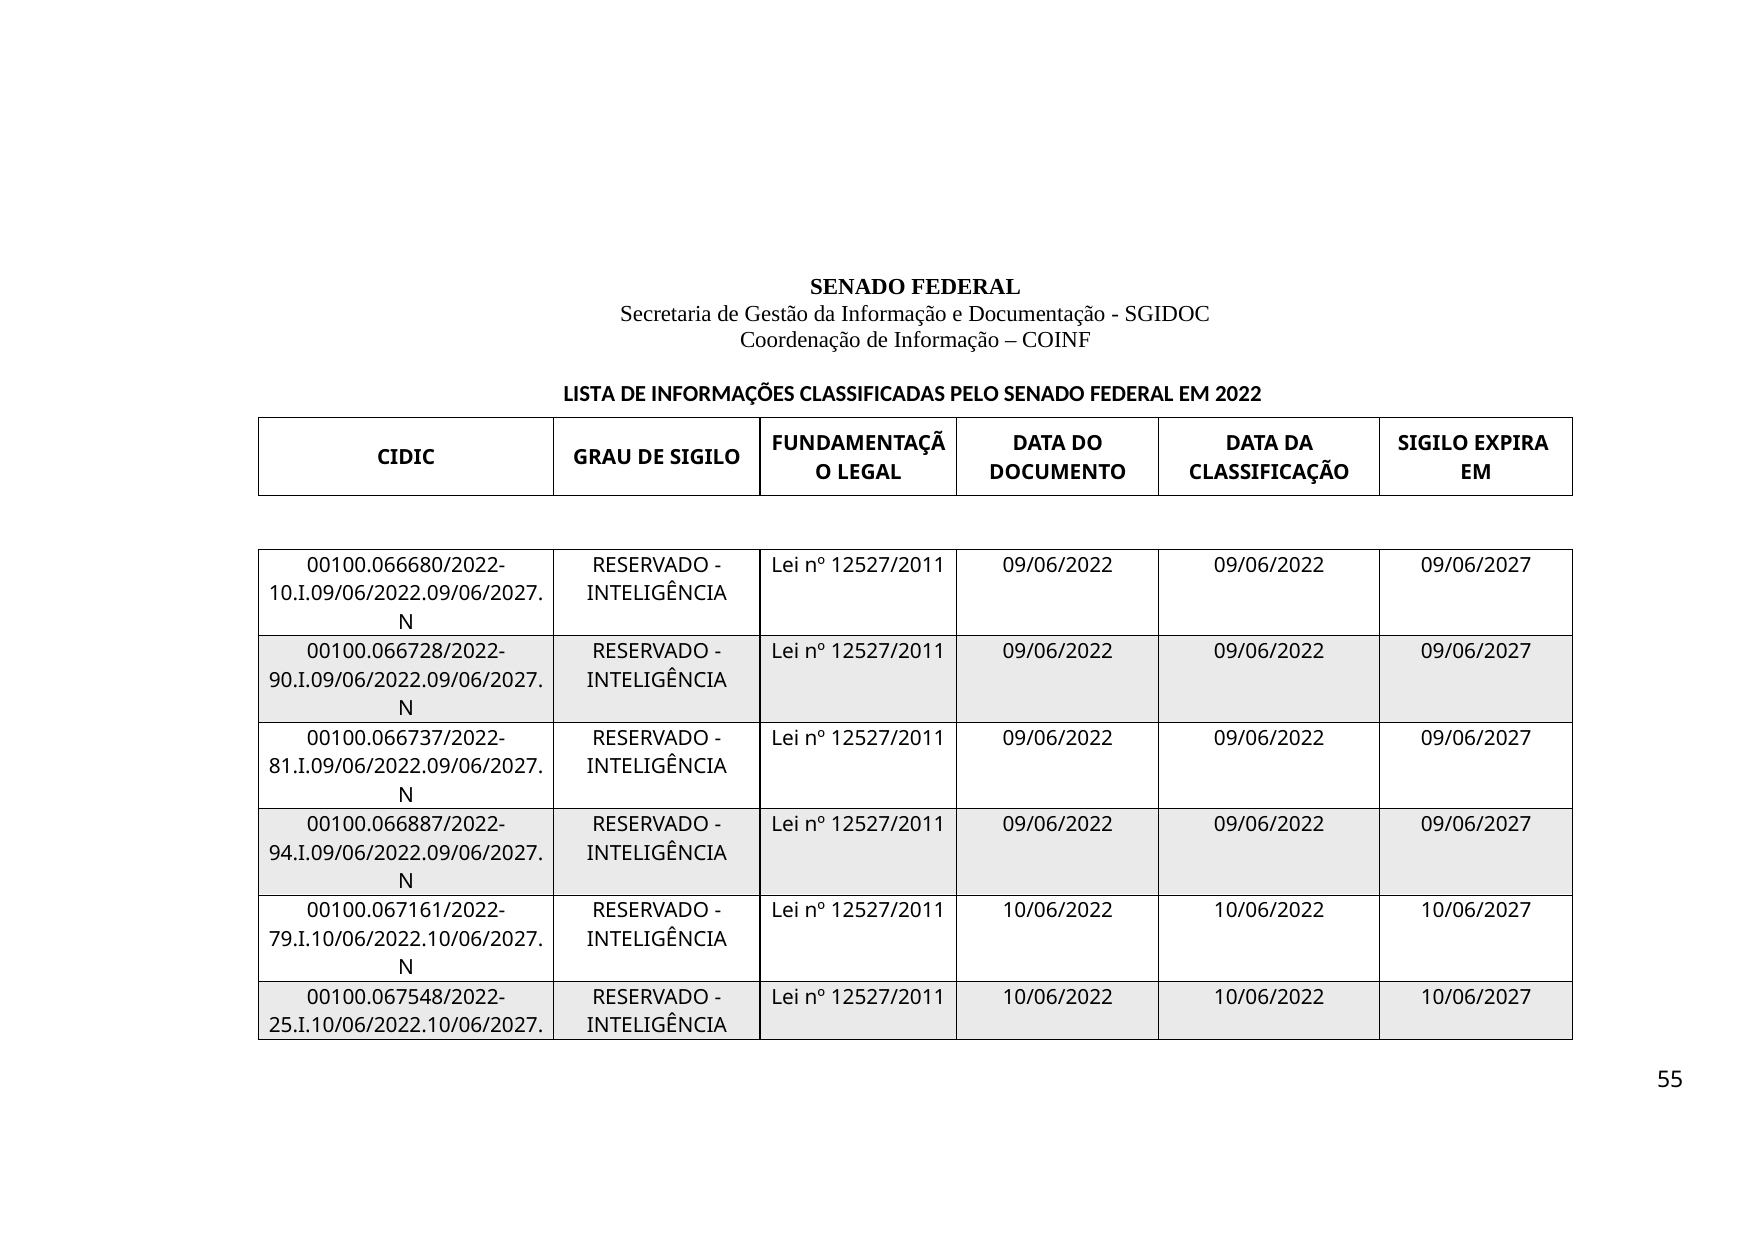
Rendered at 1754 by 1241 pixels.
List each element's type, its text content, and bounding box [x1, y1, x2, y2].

table_cell RESERVADO - INTELIGÊNCIA [554, 550, 759, 635]
table_cell 09/06/2022 [1159, 809, 1379, 894]
table_cell 09/06/2027 [1380, 723, 1572, 808]
table_cell 09/06/2022 [957, 809, 1158, 894]
table_cell 10/06/2027 [1380, 982, 1572, 1039]
table_cell RESERVADO - INTELIGÊNCIA [554, 636, 759, 722]
table_cell 10/06/2022 [957, 982, 1158, 1039]
table_cell Lei nº 12527/2011 [761, 982, 956, 1039]
table_cell 00100.066680/2022-10.I.09/06/2022.09/06/2027.N [259, 550, 553, 635]
table_cell 00100.066728/2022-90.I.09/06/2022.09/06/2027.N [259, 636, 553, 722]
table_cell 00100.067161/2022-79.I.10/06/2022.10/06/2027.N [259, 896, 553, 981]
table_cell 09/06/2027 [1380, 550, 1572, 635]
table_cell Lei nº 12527/2011 [761, 550, 956, 635]
table_cell 10/06/2022 [957, 896, 1158, 981]
table_cell RESERVADO - INTELIGÊNCIA [554, 896, 759, 981]
table_cell 09/06/2022 [1159, 550, 1379, 635]
table_cell RESERVADO - INTELIGÊNCIA [554, 723, 759, 808]
table_cell 09/06/2022 [1159, 723, 1379, 808]
table_cell 10/06/2022 [1159, 982, 1379, 1039]
table_cell 00100.067548/2022-25.I.10/06/2022.10/06/2027. [259, 982, 553, 1039]
table_cell Lei nº 12527/2011 [761, 636, 956, 722]
table_cell 09/06/2027 [1380, 636, 1572, 722]
table_cell Lei nº 12527/2011 [761, 896, 956, 981]
table_cell 09/06/2027 [1380, 809, 1572, 894]
table_cell 09/06/2022 [957, 636, 1158, 722]
table_cell 09/06/2022 [957, 723, 1158, 808]
table_cell RESERVADO - INTELIGÊNCIA [554, 982, 759, 1039]
table_cell 10/06/2022 [1159, 896, 1379, 981]
table_cell 10/06/2027 [1380, 896, 1572, 981]
table_cell Lei nº 12527/2011 [761, 809, 956, 894]
table_cell 09/06/2022 [1159, 636, 1379, 722]
table_cell 09/06/2022 [957, 550, 1158, 635]
table_cell 00100.066887/2022-94.I.09/06/2022.09/06/2027.N [259, 809, 553, 894]
table_cell 00100.066737/2022-81.I.09/06/2022.09/06/2027.N [259, 723, 553, 808]
table_cell Lei nº 12527/2011 [761, 723, 956, 808]
table_cell RESERVADO - INTELIGÊNCIA [554, 809, 759, 894]
